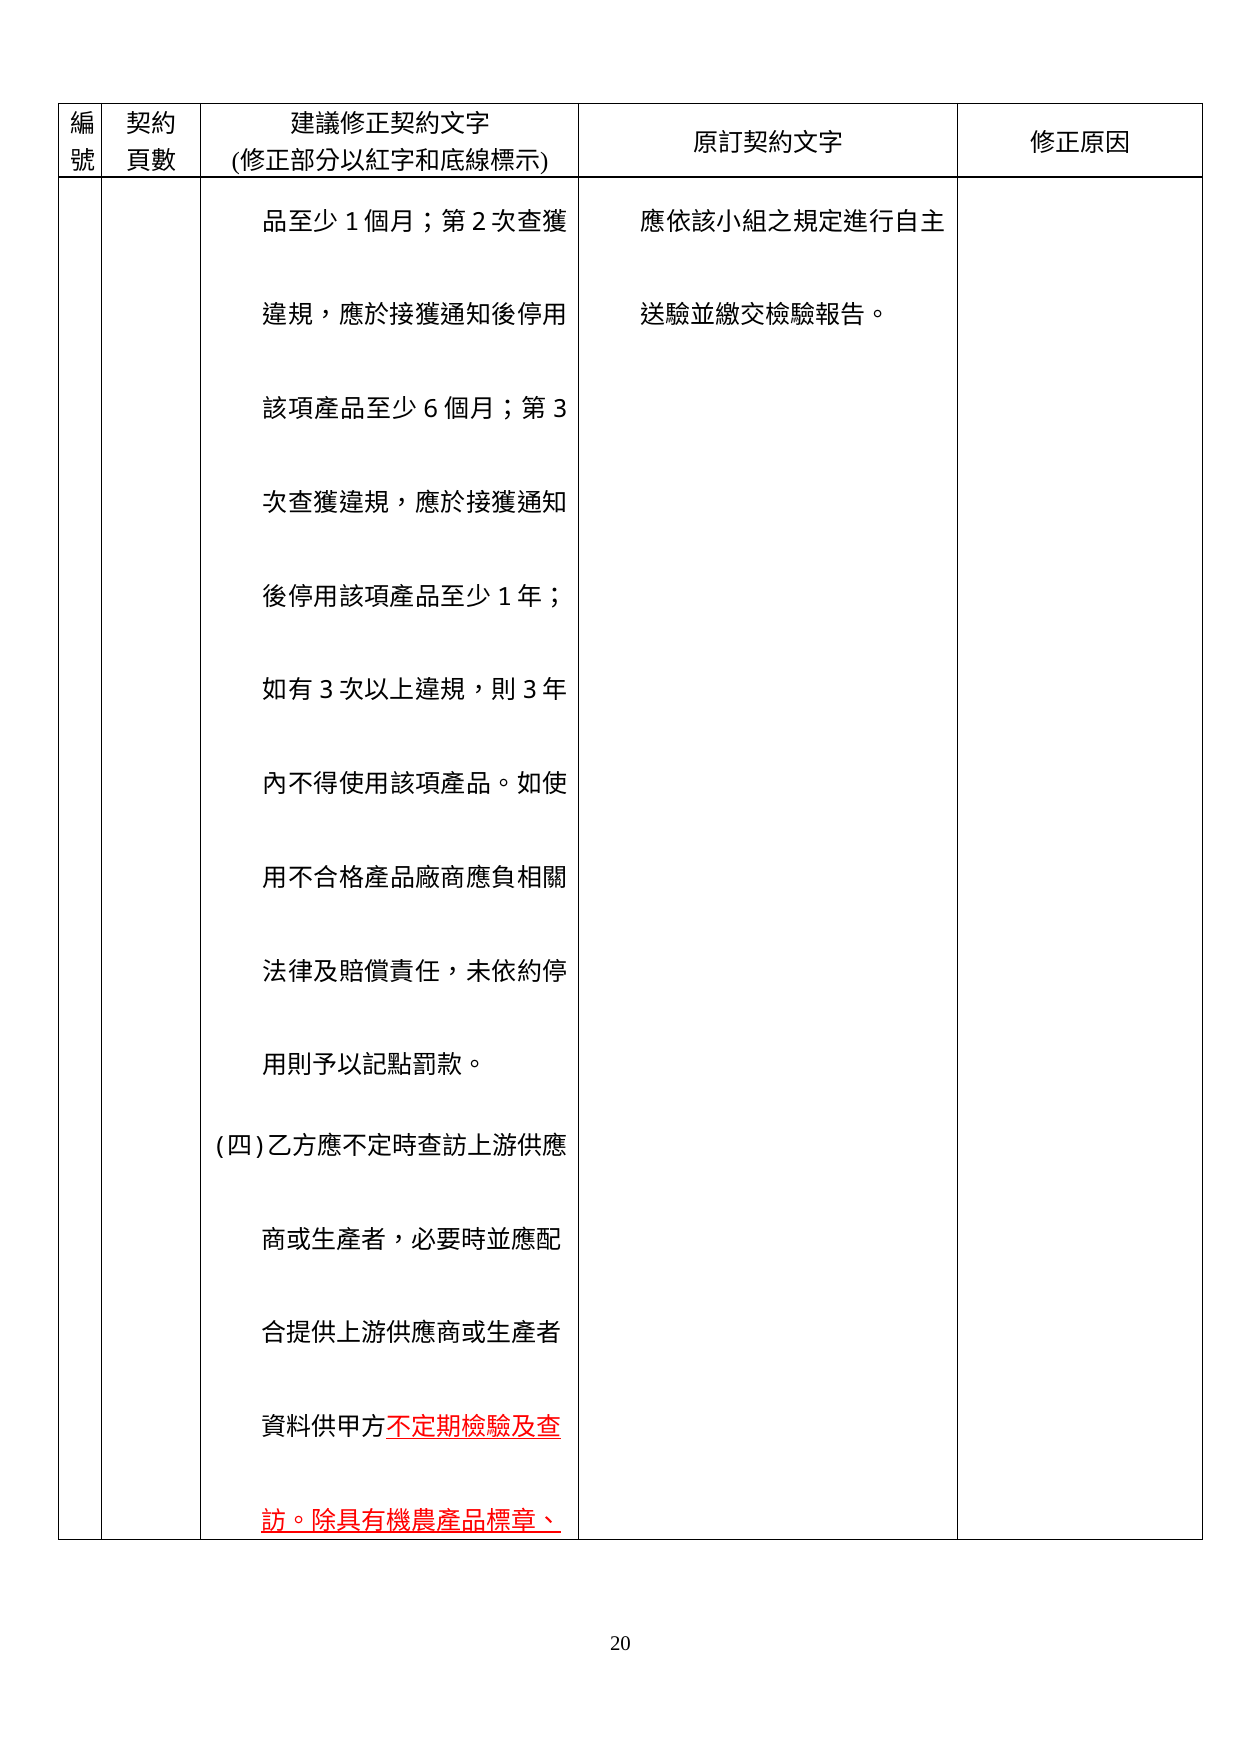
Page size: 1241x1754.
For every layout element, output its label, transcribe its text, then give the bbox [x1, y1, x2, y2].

table_cell [958, 178, 1202, 1539]
table_header 原訂契約文字 [579, 104, 957, 176]
table_cell [59, 178, 101, 1539]
table_cell [102, 178, 200, 1539]
table_header 契約 頁數 [102, 104, 200, 176]
table_header 建議修正契約文字 (修正部分以紅字和底線標示) [201, 104, 578, 176]
table_cell 品至少1個月；第2次查獲違規，應於接獲通知後停用該項產品至少6個月；第3次查獲違規，應於接獲通知後停用該項產品至少1年；如有3次以上違規，則3年內不得使用該項產品。如使用不合格產品廠商應負相關法律及賠償責任，未依約停用則予以記點罰款。 (四)乙方應不定時查訪上游供應商或生產者，必要時並應配合提供上游供應商或生產者資料供甲方不定期檢驗及查訪。除具有機農產品標章、 [201, 178, 578, 1539]
table_header 編號 [59, 104, 101, 176]
table_header 修正原因 [958, 104, 1202, 176]
table_cell 應依該小組之規定進行自主送驗並繳交檢驗報告。 [579, 178, 957, 1539]
